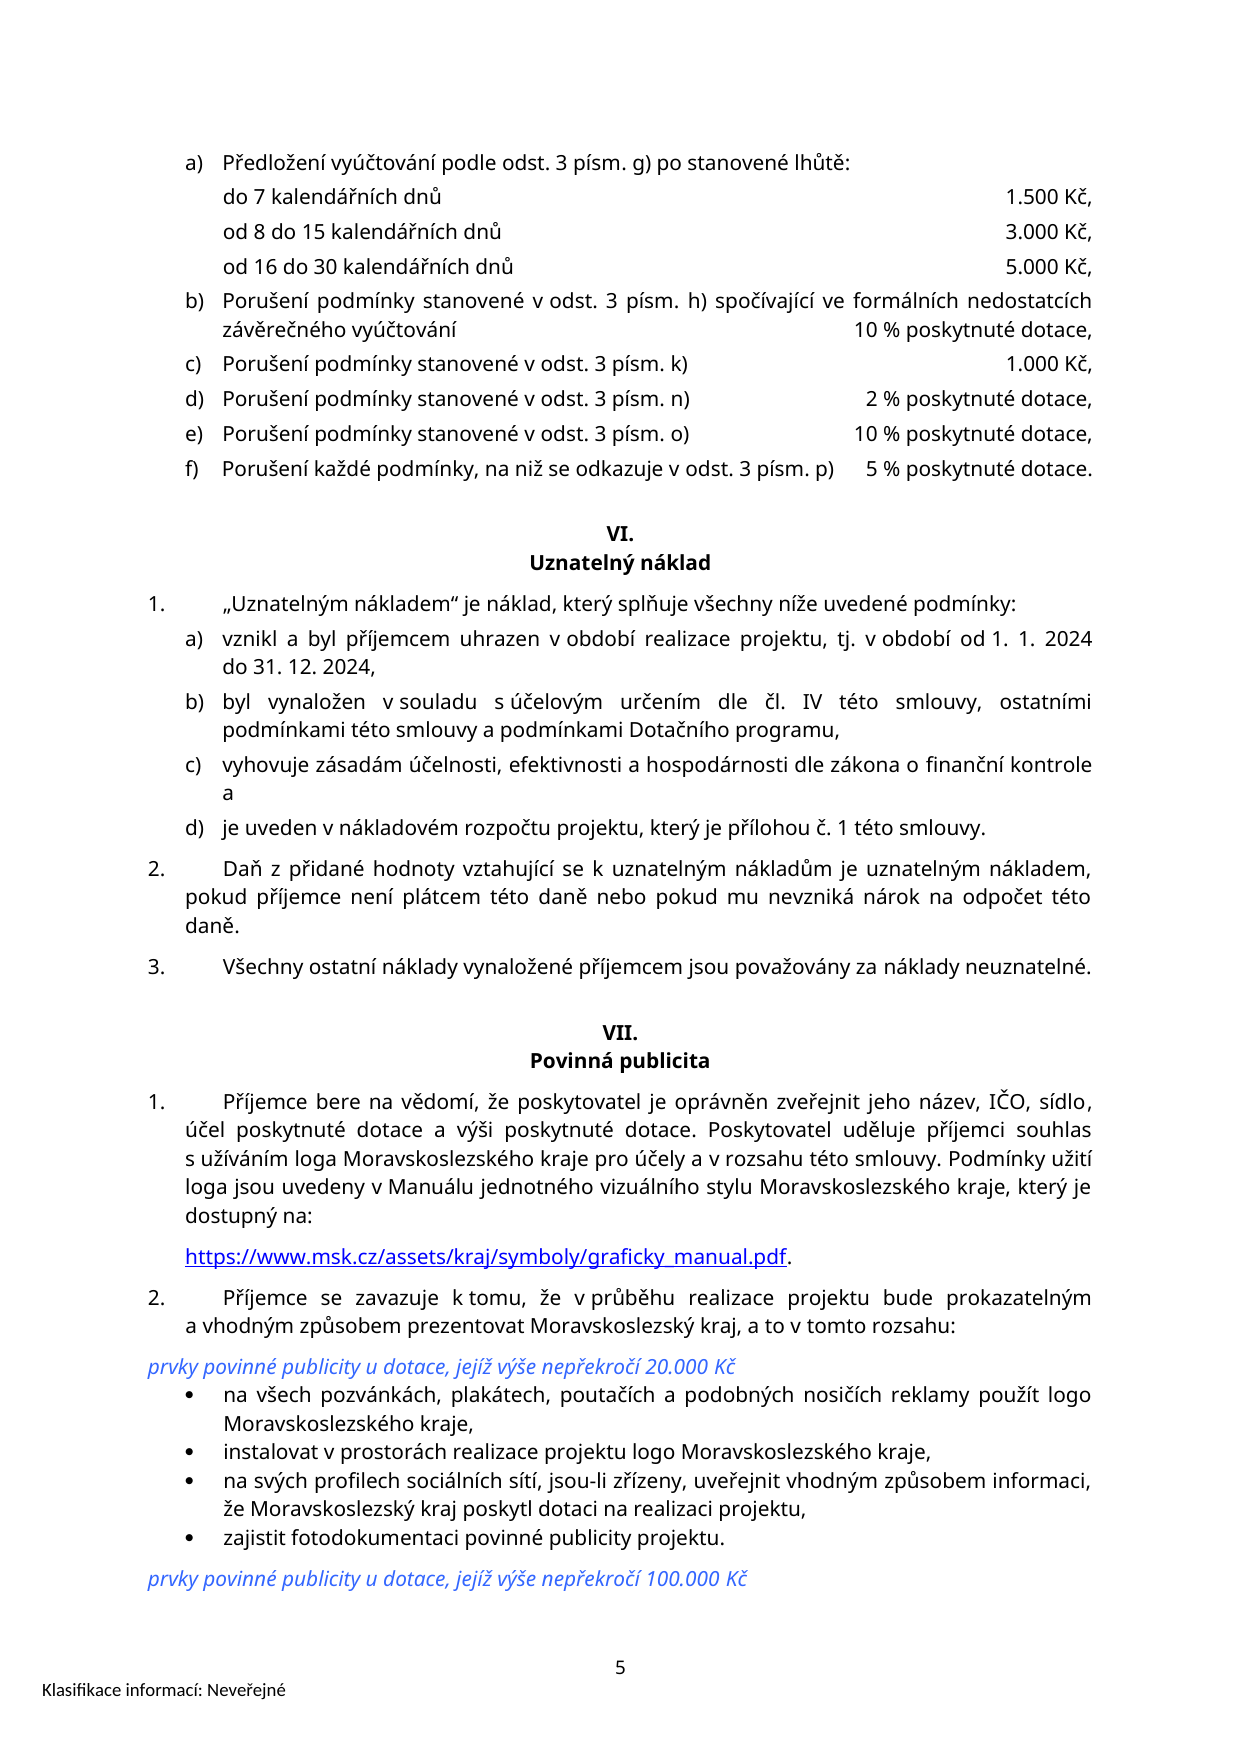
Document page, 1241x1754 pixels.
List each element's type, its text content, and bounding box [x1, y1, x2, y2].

list Porušení podmínky stanovené v odst. 3 písm. o) 10 % poskytnuté dotace, [185, 419, 1092, 447]
text od 16 do 30 kalendářních dnů 5.000 Kč, [223, 252, 1092, 280]
list instalovat v prostorách realizace projektu logo Moravskoslezského kraje, [186, 1437, 1092, 1466]
list byl vynaložen v souladu s účelovým určením dle čl. IV této smlouvy, ostatními podmínkami této smlouvy a podmínkami Dotačního programu, [185, 687, 1092, 744]
text prvky povinné publicity u dotace, jejíž výše nepřekročí 20.000 Kč [148, 1352, 1092, 1381]
text prvky povinné publicity u dotace, jejíž výše nepřekročí 100.000 Kč [148, 1564, 1092, 1592]
list Porušení podmínky stanovené v odst. 3 písm. k) 1.000 Kč, [185, 349, 1092, 378]
list Porušení podmínky stanovené v odst. 3 písm. h) spočívající ve formálních nedostatcích závěrečného vyúčtování 10 % poskytnuté dotace, [185, 286, 1092, 343]
list „Uznatelným nákladem“ je náklad, který splňuje všechny níže uvedené podmínky: [148, 589, 1092, 617]
list je uveden v nákladovém rozpočtu projektu, který je přílohou č. 1 této smlouvy. [185, 813, 1092, 841]
list Předložení vyúčtování podle odst. 3 písm. g) po stanovené lhůtě: [185, 148, 1092, 176]
text https://www.msk.cz/assets/kraj/symboly/graficky_manual.pdf. [185, 1242, 1092, 1270]
text VII. Povinná publicita [148, 1018, 1092, 1074]
list na všech pozvánkách, plakátech, poutačích a podobných nosičích reklamy použít logo Moravskoslezského kraje, [186, 1381, 1092, 1437]
text do 7 kalendářních dnů 1.500 Kč, [223, 182, 1092, 211]
text VI. Uznatelný náklad [148, 519, 1092, 576]
list Daň z přidané hodnoty vztahující se k uznatelným nákladům je uznatelným nákladem, pokud příjemce není plátcem této daně nebo pokud mu nevzniká nárok na odpočet této daně. [148, 854, 1092, 939]
list Příjemce se zavazuje k tomu, že v průběhu realizace projektu bude prokazatelným a vhodným způsobem prezentovat Moravskoslezský kraj, a to v tomto rozsahu: [148, 1283, 1092, 1339]
text od 8 do 15 kalendářních dnů 3.000 Kč, [223, 217, 1092, 246]
list Příjemce bere na vědomí, že poskytovatel je oprávněn zveřejnit jeho název, IČO, sídlo, účel poskytnuté dotace a výši poskytnuté dotace. Poskytovatel uděluje příjemci souhlas s užíváním loga Moravskoslezského kraje pro účely a v rozsahu této smlouvy. Podmínky užití loga jsou uvedeny v Manuálu jednotného vizuálního stylu Moravskoslezského kraje, který je dostupný na: [148, 1087, 1092, 1229]
list zajistit fotodokumentaci povinné publicity projektu. [186, 1523, 1092, 1551]
list vyhovuje zásadám účelnosti, efektivnosti a hospodárnosti dle zákona o finanční kontrole a [185, 750, 1092, 807]
list na svých profilech sociálních sítí, jsou-li zřízeny, uveřejnit vhodným způsobem informaci, že Moravskoslezský kraj poskytl dotaci na realizaci projektu, [186, 1466, 1092, 1523]
list Porušení podmínky stanovené v odst. 3 písm. n) 2 % poskytnuté dotace, [185, 384, 1092, 413]
list Všechny ostatní náklady vynaložené příjemcem jsou považovány za náklady neuznatelné. [148, 952, 1092, 980]
list vznikl a byl příjemcem uhrazen v období realizace projektu, tj. v období od 1. 1. 2024 do 31. 12. 2024, [185, 624, 1092, 681]
list Porušení každé podmínky, na niž se odkazuje v odst. 3 písm. p) 5 % poskytnuté dotace. [185, 454, 1092, 482]
